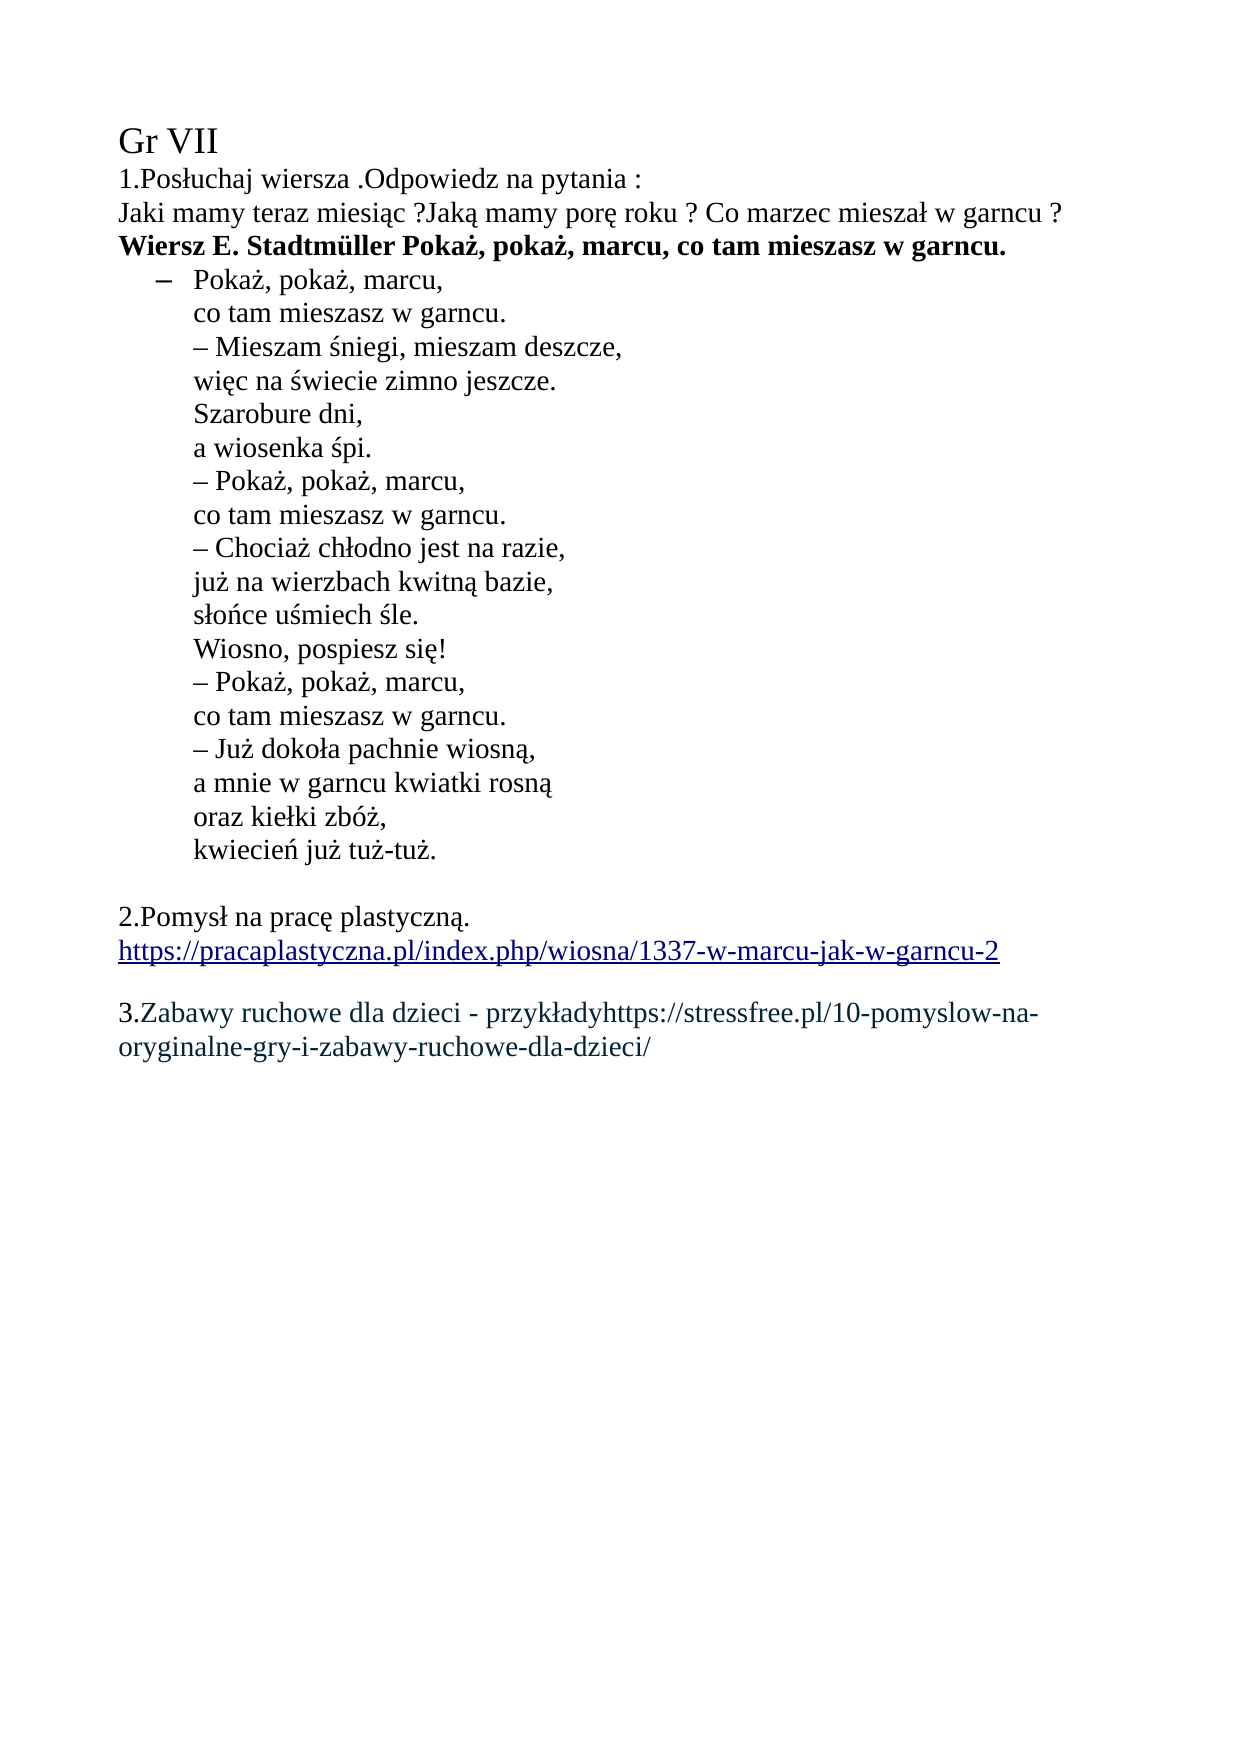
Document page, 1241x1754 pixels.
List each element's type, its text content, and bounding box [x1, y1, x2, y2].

text 2.Pomysł na pracę plastyczną. [118, 899, 1122, 933]
list Pokaż, pokaż, marcu, co tam mieszasz w garncu. – Mieszam śniegi, mieszam deszcze, więc na świecie zimno jeszcze. Szarobure dni, a wiosenka śpi. – Pokaż, pokaż, marcu, co tam mieszasz w garncu. – Chociaż chłodno jest na razie, już na wierzbach kwitną bazie, słońce uśmiech śle. Wiosno, pospiesz się! – Pokaż, pokaż, marcu, co tam mieszasz w garncu. – Już dokoła pachnie wiosną, a mnie w garncu kwiatki rosną oraz kiełki zbóż, kwiecień już tuż-tuż. [156, 262, 1122, 866]
text Gr VII [118, 118, 1122, 161]
text https://pracaplastyczna.pl/index.php/wiosna/1337-w-marcu-jak-w-garncu-2 [118, 933, 1122, 966]
text 3.Zabawy ruchowe dla dzieci - przykładyhttps://stressfree.pl/10-pomyslow-na-oryginalne-gry-i-zabawy-ruchowe-dla-dzieci/ [118, 995, 1122, 1062]
text Jaki mamy teraz miesiąc ?Jaką mamy porę roku ? Co marzec mieszał w garncu ? [118, 195, 1122, 228]
text Wiersz E. Stadtmüller Pokaż, pokaż, marcu, co tam mieszasz w garncu. [118, 228, 1122, 262]
text 1.Posłuchaj wiersza .Odpowiedz na pytania : [118, 161, 1122, 195]
